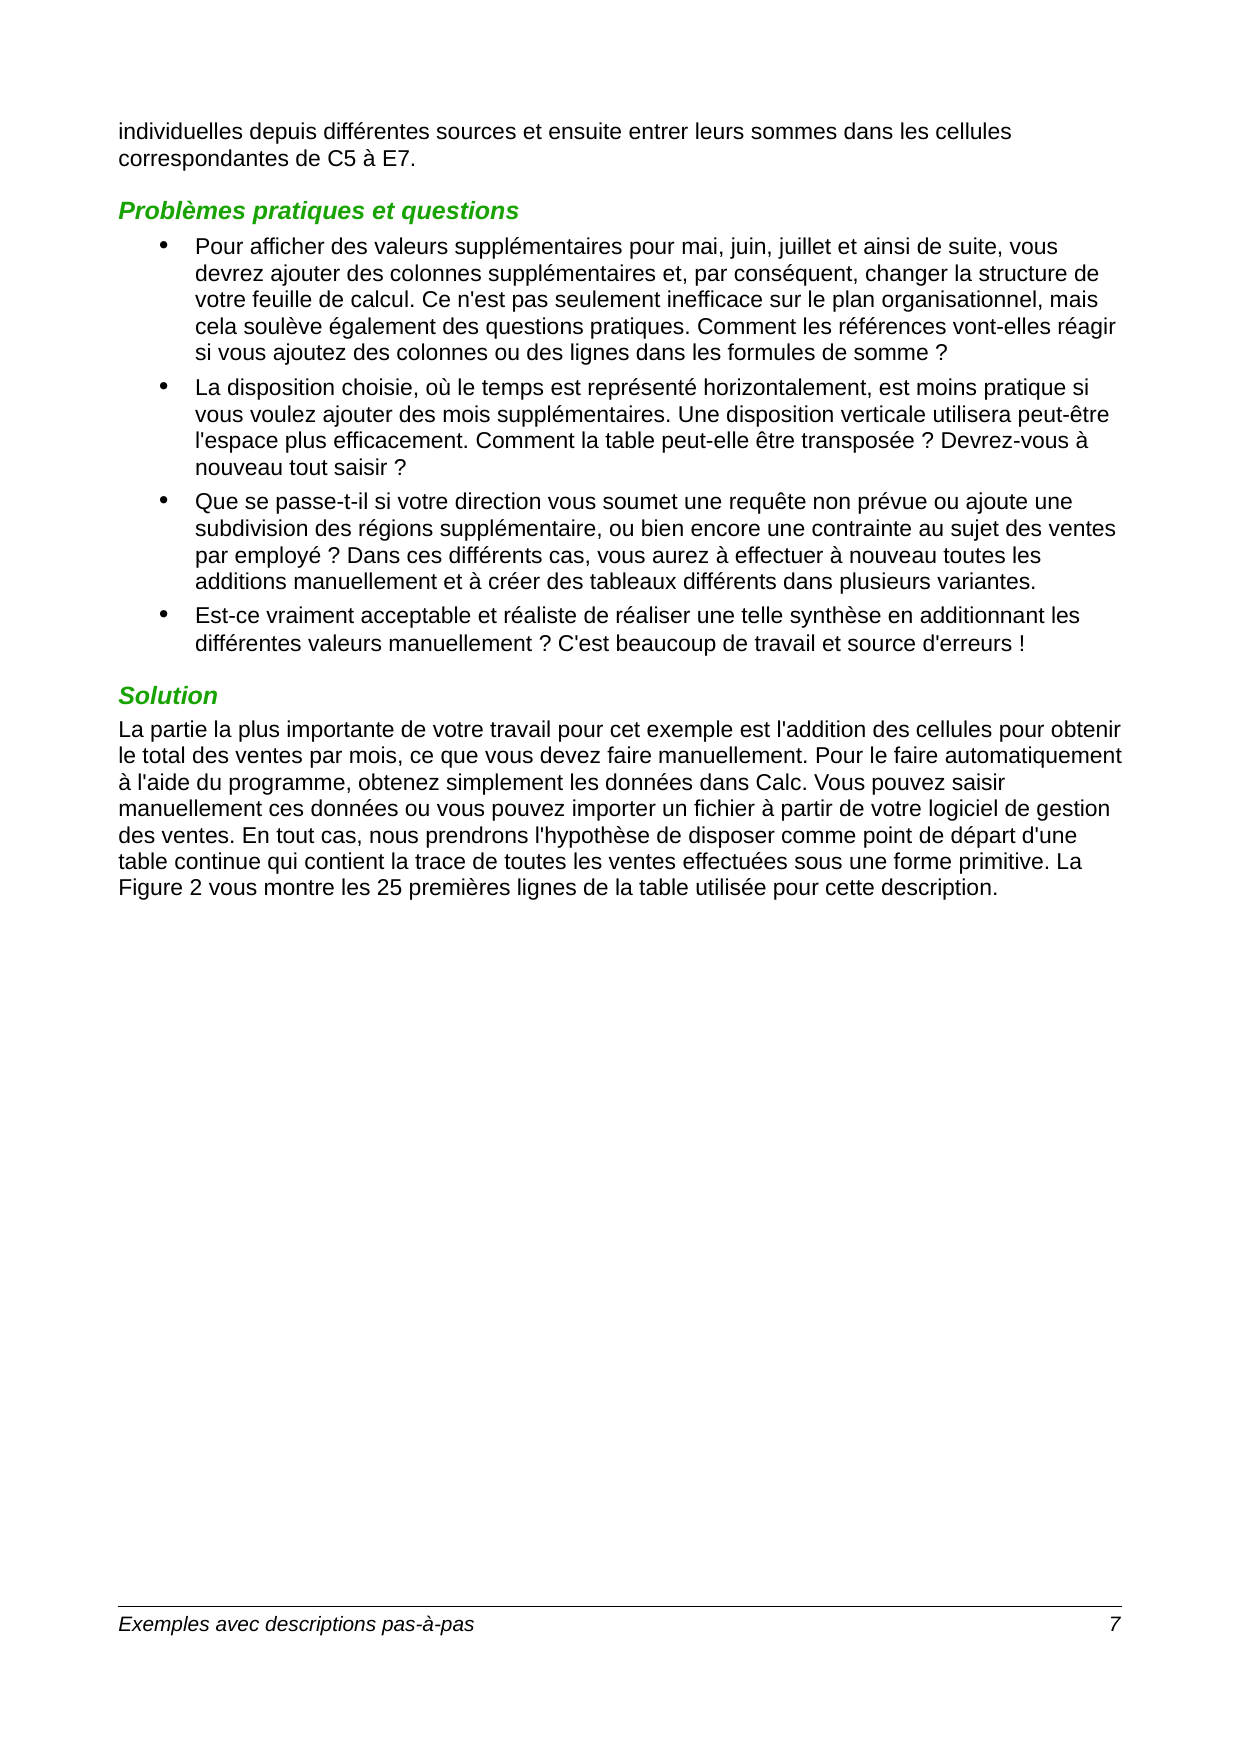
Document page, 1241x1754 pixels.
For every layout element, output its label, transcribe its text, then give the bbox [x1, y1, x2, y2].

list Pour afficher des valeurs supplémentaires pour mai, juin, juillet et ainsi de suite, vous devrez ajouter des colonnes supplémentaires et, par conséquent, changer la structure de votre feuille de calcul. Ce n'est pas seulement inefficace sur le plan organisationnel, mais cela soulève également des questions pratiques. Comment les références vont-elles réagir si vous ajoutez des colonnes ou des lignes dans les formules de somme ? [156, 231, 1122, 365]
text individuelles depuis différentes sources et ensuite entrer leurs sommes dans les cellules correspondantes de C5 à E7. [118, 118, 1122, 171]
list Que se passe-t-il si votre direction vous soumet une requête non prévue ou ajoute une subdivision des régions supplémentaire, ou bien encore une contrainte au sujet des ventes par employé ? Dans ces différents cas, vous aurez à effectuer à nouveau toutes les additions manuellement et à créer des tableaux différents dans plusieurs variantes. [156, 486, 1122, 594]
subtitle Problèmes pratiques et questions [118, 196, 1122, 224]
text La partie la plus importante de votre travail pour cet exemple est l'addition des cellules pour obtenir le total des ventes par mois, ce que vous devez faire manuellement. Pour le faire automatiquement à l'aide du programme, obtenez simplement les données dans Calc. Vous pouvez saisir manuellement ces données ou vous pouvez importer un fichier à partir de votre logiciel de gestion des ventes. En tout cas, nous prendrons l'hypothèse de disposer comme point de départ d'une table continue qui contient la trace de toutes les ventes effectuées sous une forme primitive. La Figure 2 vous montre les 25 premières lignes de la table utilisée pour cette description. [118, 716, 1122, 901]
list Est-ce vraiment acceptable et réaliste de réaliser une telle synthèse en additionnant les différentes valeurs manuellement ? C'est beaucoup de travail et source d'erreurs ! [156, 601, 1122, 656]
list La disposition choisie, où le temps est représenté horizontalement, est moins pratique si vous voulez ajouter des mois supplémentaires. Une disposition verticale utilisera peut-être l'espace plus efficacement. Comment la table peut-elle être transposée ? Devrez-vous à nouveau tout saisir ? [156, 372, 1122, 480]
subtitle Solution [118, 681, 1122, 710]
